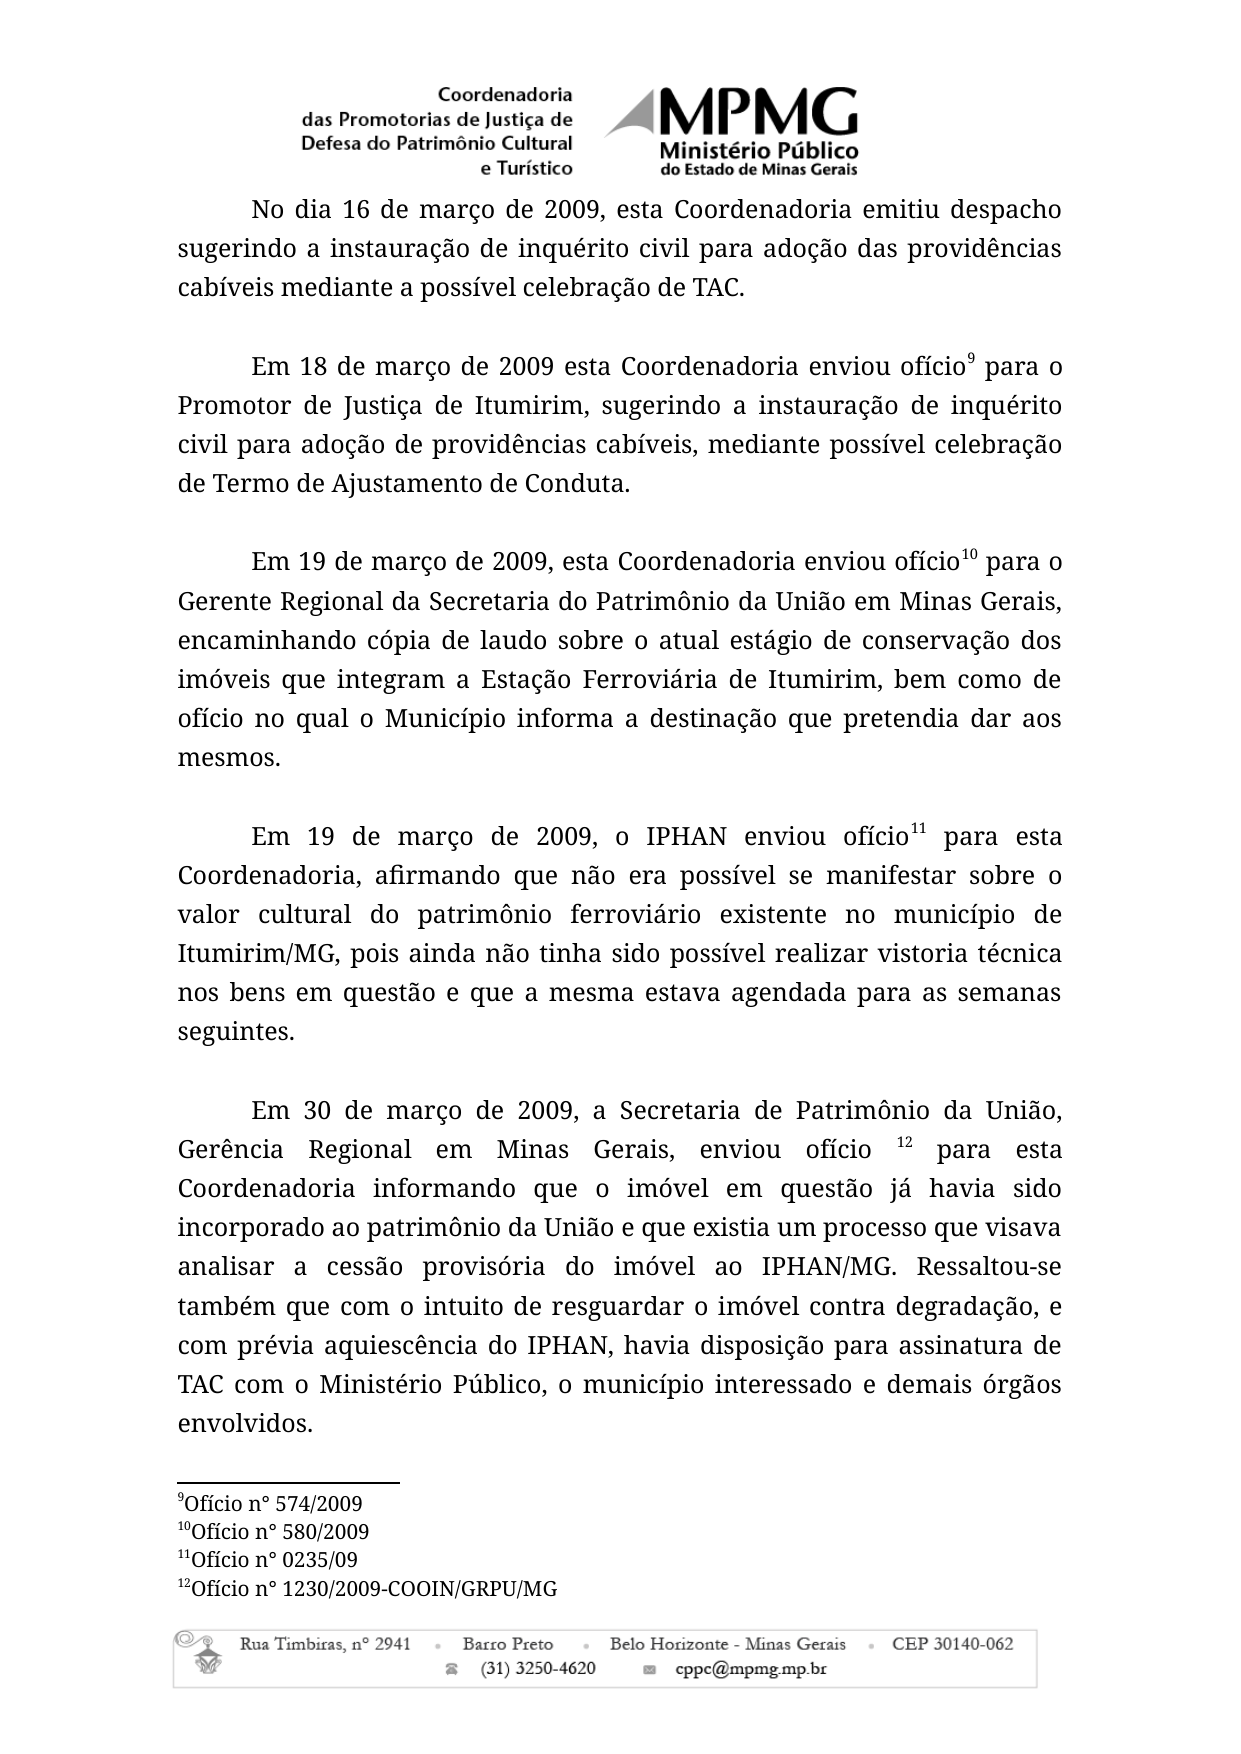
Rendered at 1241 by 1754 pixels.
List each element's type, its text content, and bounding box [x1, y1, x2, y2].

text No dia 16 de março de 2009, esta Coordenadoria emitiu despacho sugerindo a instauração de inquérito civil para adoção das providências cabíveis mediante a possível celebração de TAC. [177, 191, 1063, 304]
picture [162, 1621, 1048, 1695]
text Em 18 de março de 2009 esta Coordenadoria enviou ofício para o Promotor de Justiça de Itumirim, sugerindo a instauração de inquérito civil para adoção de providências cabíveis, mediante possível celebração de Termo de Ajustamento de Conduta. [177, 348, 1063, 500]
text Ofício n° 580/2009 [177, 1517, 1063, 1546]
text Em 30 de março de 2009, a Secretaria de Patrimônio da União, Gerência Regional em Minas Gerais, enviou ofício para esta Coordenadoria informando que o imóvel em questão já havia sido incorporado ao patrimônio da União e que existia um processo que visava analisar a cessão provisória do imóvel ao IPHAN/MG. Ressaltou-se também que com o intuito de resguardar o imóvel contra degradação, e com prévia aquiescência do IPHAN, havia disposição para assinatura de TAC com o Ministério Público, o município interessado e demais órgãos envolvidos. [177, 1092, 1063, 1440]
text Em 19 de março de 2009, o IPHAN enviou ofício para esta Coordenadoria, afirmando que não era possível se manifestar sobre o valor cultural do patrimônio ferroviário existente no município de Itumirim/MG, pois ainda não tinha sido possível realizar vistoria técnica nos bens em questão e que a mesma estava agendada para as semanas seguintes. [177, 818, 1063, 1048]
text Em 19 de março de 2009, esta Coordenadoria enviou ofício para o Gerente Regional da Secretaria do Patrimônio da União em Minas Gerais, encaminhando cópia de laudo sobre o atual estágio de conservação dos imóveis que integram a Estação Ferroviária de Itumirim, bem como de ofício no qual o Município informa a destinação que pretendia dar aos mesmos. [177, 544, 1063, 774]
text Ofício n° 0235/09 [177, 1546, 1063, 1574]
picture [177, 59, 1053, 192]
text Ofício n° 574/2009 [177, 1489, 1063, 1517]
text Ofício n° 1230/2009-COOIN/GRPU/MG [177, 1574, 1063, 1602]
